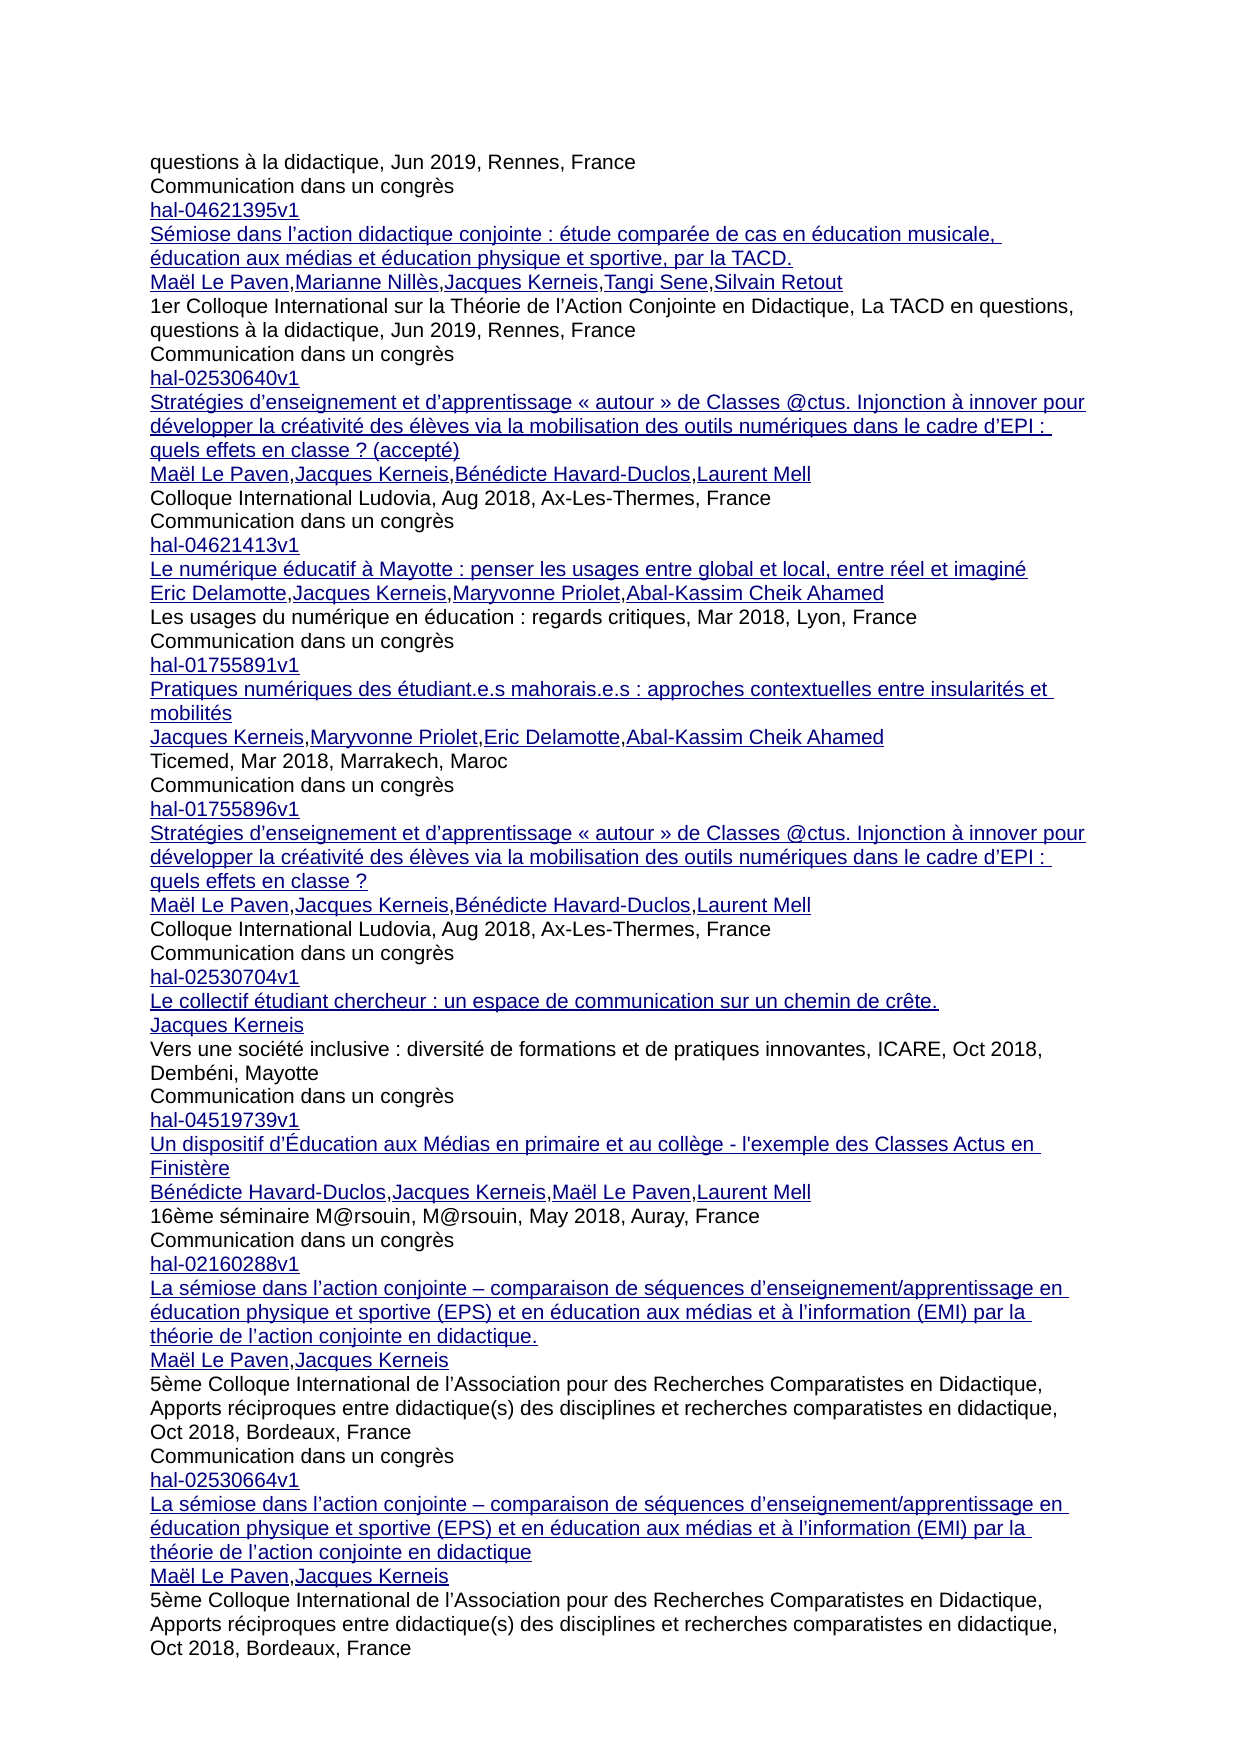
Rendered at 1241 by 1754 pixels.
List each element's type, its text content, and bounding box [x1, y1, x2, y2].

table_cell La sémiose dans l’action conjointe – comparaison de séquences d’enseignement/apprentissage en éducation physique et sportive (EPS) et en éducation aux médias et à l’information (EMI) par la théorie de l’action conjointe en didactique Maël Le Paven,Jacques Kerneis 5ème Colloque International de l’Association pour des Recherches Comparatistes en Didactique, Apports réciproques entre didactique(s) des disciplines et recherches comparatistes en didactique, Oct 2018, Bordeaux, France [150, 1492, 1090, 1659]
table_cell La sémiose dans l’action conjointe – comparaison de séquences d’enseignement/apprentissage en éducation physique et sportive (EPS) et en éducation aux médias et à l’information (EMI) par la théorie de l’action conjointe en didactique. Maël Le Paven,Jacques Kerneis 5ème Colloque International de l’Association pour des Recherches Comparatistes en Didactique, Apports réciproques entre didactique(s) des disciplines et recherches comparatistes en didactique, Oct 2018, Bordeaux, France Communication dans un congrès hal-02530664v1 [150, 1276, 1090, 1492]
table_cell questions à la didactique, Jun 2019, Rennes, France Communication dans un congrès hal-04621395v1 [150, 150, 1090, 222]
table_cell Pratiques numériques des étudiant.e.s mahorais.e.s : approches contextuelles entre insularités et mobilités Jacques Kerneis,Maryvonne Priolet,Eric Delamotte,Abal-Kassim Cheik Ahamed Ticemed, Mar 2018, Marrakech, Maroc Communication dans un congrès hal-01755896v1 [150, 677, 1090, 821]
table_cell Le collectif étudiant chercheur : un espace de communication sur un chemin de crête. Jacques Kerneis Vers une société inclusive : diversité de formations et de pratiques innovantes, ICARE, Oct 2018, Dembéni, Mayotte Communication dans un congrès hal-04519739v1 [150, 989, 1090, 1132]
table_cell Sémiose dans l’action didactique conjointe : étude comparée de cas en éducation musicale, éducation aux médias et éducation physique et sportive, par la TACD. Maël Le Paven,Marianne Nillès,Jacques Kerneis,Tangi Sene,Silvain Retout 1er Colloque International sur la Théorie de l’Action Conjointe en Didactique, La TACD en questions, questions à la didactique, Jun 2019, Rennes, France Communication dans un congrès hal-02530640v1 [150, 222, 1090, 389]
table_cell Stratégies d’enseignement et d’apprentissage « autour » de Classes @ctus. Injonction à innover pour développer la créativité des élèves via la mobilisation des outils numériques dans le cadre d’EPI : quels effets en classe ? (accepté) Maël Le Paven,Jacques Kerneis,Bénédicte Havard-Duclos,Laurent Mell Colloque International Ludovia, Aug 2018, Ax-Les-Thermes, France Communication dans un congrès hal-04621413v1 [150, 390, 1090, 557]
table_cell Stratégies d’enseignement et d’apprentissage « autour » de Classes @ctus. Injonction à innover pour développer la créativité des élèves via la mobilisation des outils numériques dans le cadre d’EPI : quels effets en classe ? Maël Le Paven,Jacques Kerneis,Bénédicte Havard-Duclos,Laurent Mell Colloque International Ludovia, Aug 2018, Ax-Les-Thermes, France Communication dans un congrès hal-02530704v1 [150, 821, 1090, 988]
table_cell Le numérique éducatif à Mayotte : penser les usages entre global et local, entre réel et imaginé Eric Delamotte,Jacques Kerneis,Maryvonne Priolet,Abal-Kassim Cheik Ahamed Les usages du numérique en éducation : regards critiques, Mar 2018, Lyon, France Communication dans un congrès hal-01755891v1 [150, 557, 1090, 677]
table_cell Un dispositif d’Éducation aux Médias en primaire et au collège - l'exemple des Classes Actus en Finistère Bénédicte Havard-Duclos,Jacques Kerneis,Maël Le Paven,Laurent Mell 16ème séminaire M@rsouin, M@rsouin, May 2018, Auray, France Communication dans un congrès hal-02160288v1 [150, 1132, 1090, 1276]
